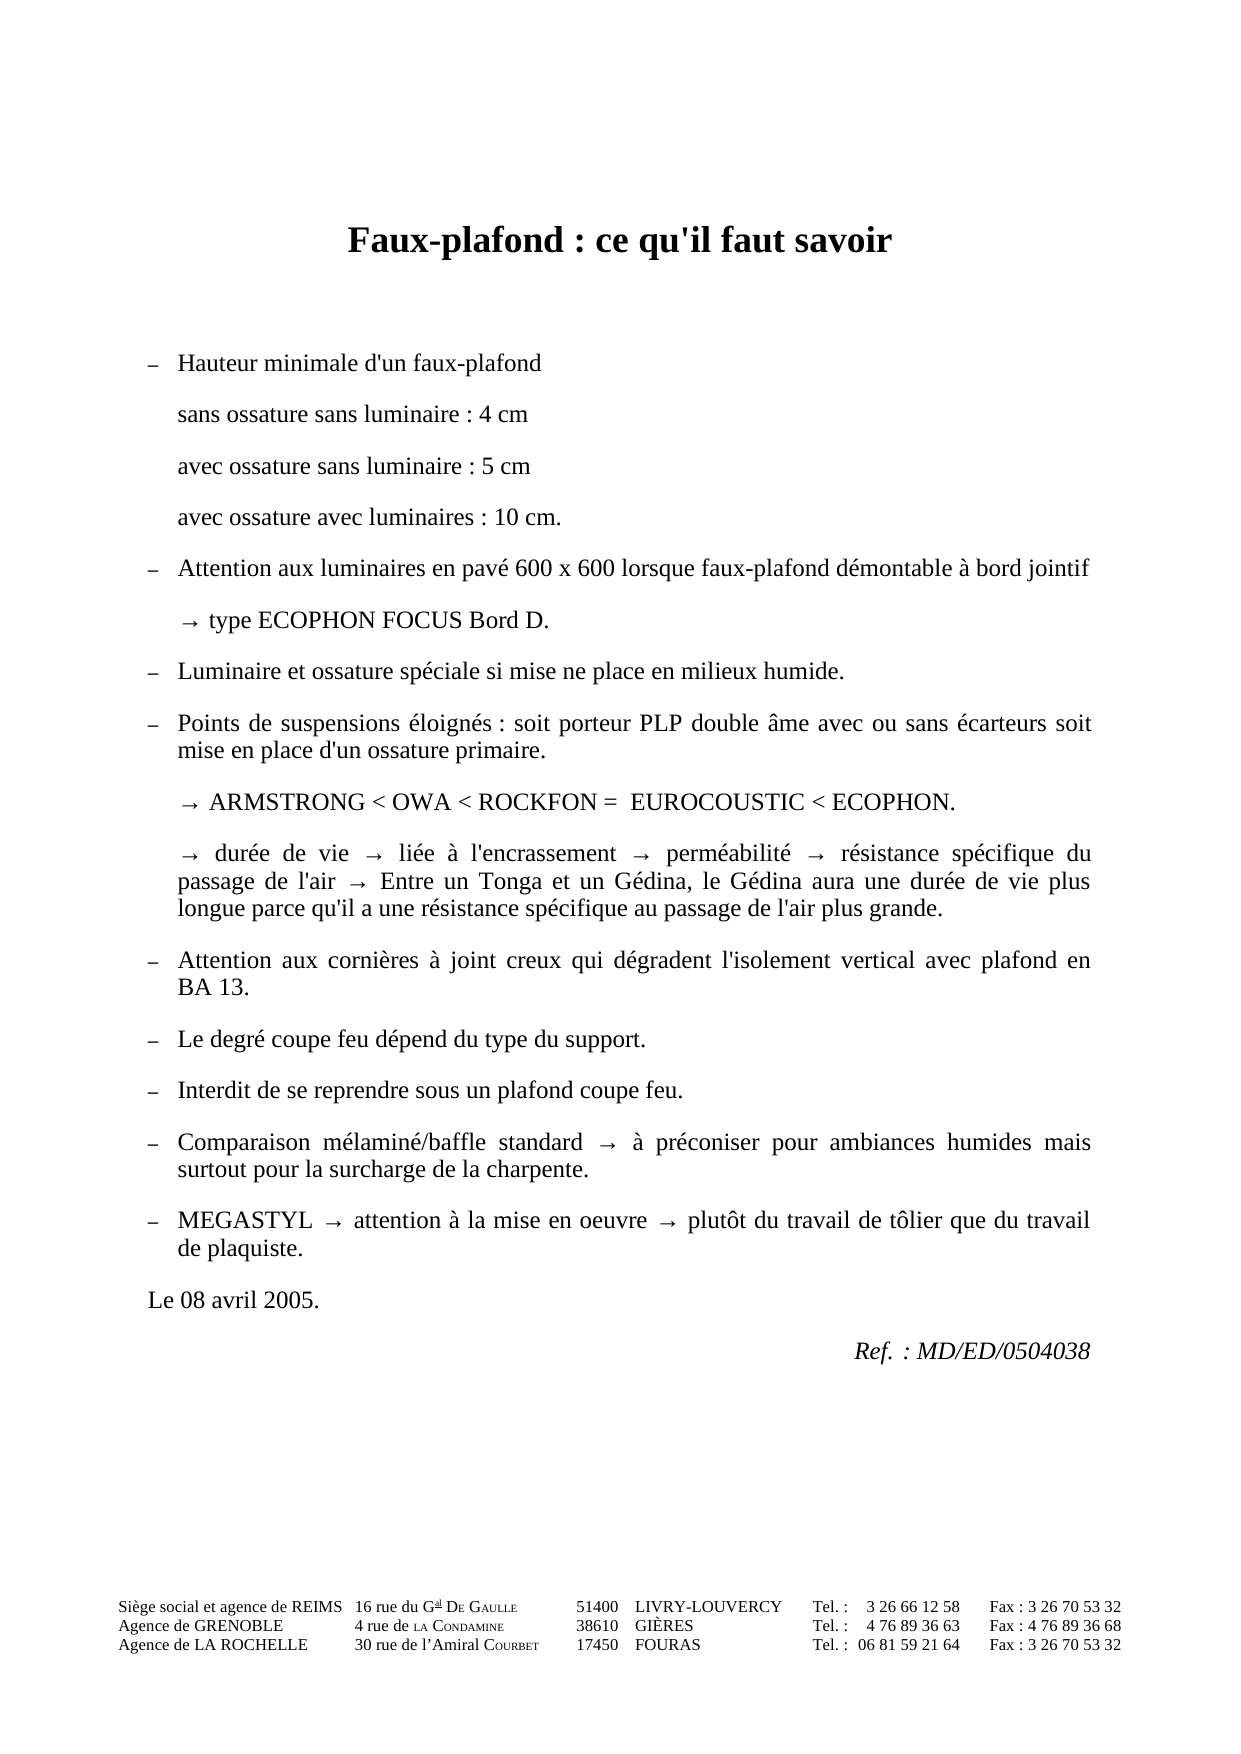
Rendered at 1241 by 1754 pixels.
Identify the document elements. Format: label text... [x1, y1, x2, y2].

list avec ossature sans luminaire : 5 cm [148, 452, 1092, 479]
list avec ossature avec luminaires : 10 cm. [148, 503, 1092, 531]
list → ARMSTRONG < OWA < ROCKFON = EUROCOUSTIC < ECOPHON. [148, 788, 1092, 815]
text Ref. : MD/ED/0504038 [148, 1337, 1092, 1365]
list MEGASTYL → attention à la mise en oeuvre → plutôt du travail de tôlier que du travail de plaquiste. [148, 1207, 1092, 1262]
list Attention aux cornières à joint creux qui dégradent l'isolement vertical avec plafond en BA 13. [148, 946, 1092, 1001]
text Faux-plafond : ce qu'il faut savoir [148, 219, 1092, 261]
list Hauteur minimale d'un faux-plafond [148, 349, 1092, 377]
list Points de suspensions éloignés : soit porteur PLP double âme avec ou sans écarteurs soit mise en place d'un ossature primaire. [148, 709, 1092, 764]
list Interdit de se reprendre sous un plafond coupe feu. [148, 1076, 1092, 1104]
list sans ossature sans luminaire : 4 cm [148, 401, 1092, 428]
text Le 08 avril 2005. [148, 1286, 1092, 1313]
list Attention aux luminaires en pavé 600 x 600 lorsque faux-plafond démontable à bord jointif [148, 554, 1092, 582]
list Luminaire et ossature spéciale si mise ne place en milieux humide. [148, 657, 1092, 685]
list → type ECOPHON FOCUS Bord D. [148, 606, 1092, 634]
list Comparaison mélaminé/baffle standard → à préconiser pour ambiances humides mais surtout pour la surcharge de la charpente. [148, 1128, 1092, 1183]
list Le degré coupe feu dépend du type du support. [148, 1025, 1092, 1053]
list → durée de vie → liée à l'encrassement → perméabilité → résistance spécifique du passage de l'air → Entre un Tonga et un Gédina, le Gédina aura une durée de vie plus longue parce qu'il a une résistance spécifique au passage de l'air plus grande. [148, 839, 1092, 922]
